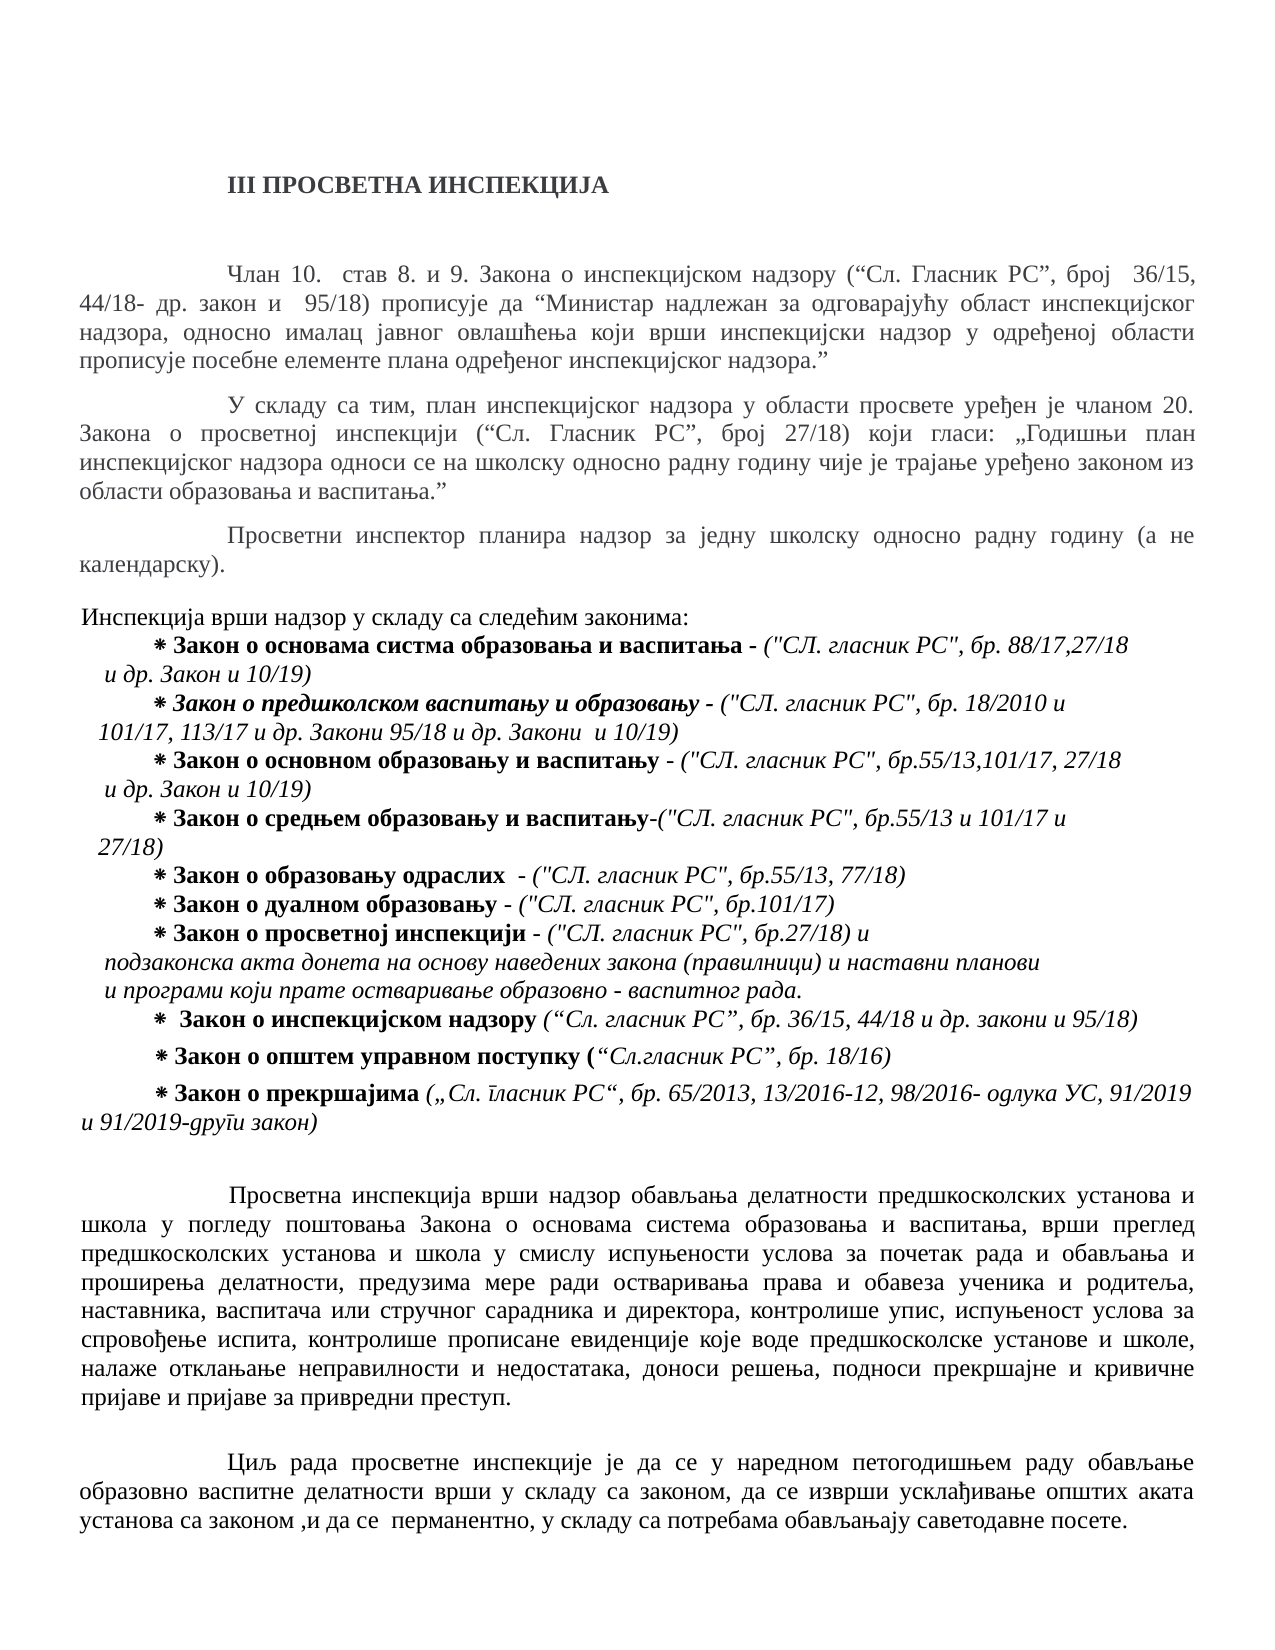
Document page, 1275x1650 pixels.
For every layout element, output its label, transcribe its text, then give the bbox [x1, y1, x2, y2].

text ⁕ Закон о средњем образовању и васпитању-("СЛ. гласник РС", бр.55/13 и 101/17 и [79, 803, 1196, 832]
subtitle ⁕ Закон о прекршајима („Сл. гласник РС“, бр. 65/2013, 13/2016-12, 98/2016- одлука УС, 91/2019 и 91/2019-други закон) [81, 1078, 1196, 1135]
text Просветни инспектор планира надзор за једну школску односно радну годину (а не календарску). [79, 520, 1196, 578]
text подзаконска акта донета на основу наведених закона (правилници) и наставни планови [79, 947, 1196, 975]
subtitle Просветна инспекција врши надзор обављања делатности предшкосколских установа и школа у погледу поштовања Закона о основама система образовања и васпитања, врши преглед предшкосколских установа и школа у смислу испуњености услова за почетак рада и обављања и проширења делатности, предузима мере ради остваривања права и обавеза ученика и родитеља, наставника, васпитача или стручног сарадника и директора, контролише упис, испуњеност услова за спровођење испита, контролише прописане евиденције које воде предшкосколске установе и школе, налаже отклањање неправилности и недостатака, доноси решења, подноси прекршајне и кривичне пријаве и пријаве за привредни преступ. [81, 1180, 1196, 1410]
text ⁕ Закон о просветној инспекцији - ("СЛ. гласник РС", бр.27/18) и [79, 918, 1196, 947]
text У складу са тим, план инспекцијског надзора у области просвете уређен је чланом 20. Закона о просветној инспекцији (“Сл. Гласник РС”, број 27/18) који гласи: „Годишњи план инспекцијског надзора односи се на школску односно радну годину чије је трајање уређено законом из области образовања и васпитања.” [79, 390, 1196, 505]
text и програми који прате остваривање образовно - васпитног рада. [79, 975, 1196, 1004]
subtitle ⁕ Закон о општем управном поступку (“Сл.гласник РС”, бр. 18/16) [81, 1041, 1196, 1070]
text ⁕ Закон о основном образовању и васпитању - ("СЛ. гласник РС", бр.55/13,101/17, 27/18 [79, 745, 1196, 774]
subtitle Инспекција врши надзор у складу са следећим законима: [81, 602, 1196, 630]
text и др. Закон и 10/19) [79, 774, 1196, 803]
text 27/18) [79, 832, 1196, 860]
text 101/17, 113/17 и др. Закони 95/18 и др. Закони и 10/19) [79, 717, 1196, 745]
text ⁕ Закон о основама систма образовања и васпитања - ("СЛ. гласник РС", бр. 88/17,27/18 [79, 630, 1196, 659]
text ⁕ Закон о предшколском васпитању и образовању - ("СЛ. гласник РС", бр. 18/2010 и [79, 688, 1196, 717]
text ⁕ Закон о инспекцијском надзору (“Сл. гласник РС”, бр. 36/15, 44/18 и др. закони и 95/18) [79, 1004, 1196, 1033]
text ⁕ Закон о дуалном образовању - ("СЛ. гласник РС", бр.101/17) [79, 889, 1196, 918]
text и др. Закон и 10/19) [79, 659, 1196, 688]
text III ПРОСВЕТНА ИНСПЕКЦИЈА [79, 170, 1196, 199]
text Члан 10. став 8. и 9. Закона о инспекцијском надзору (“Сл. Гласник РС”, број 36/15, 44/18- др. закон и 95/18) прописује да “Министар надлежан за одговарајућу област инспекцијског надзора, односно ималац јавног овлашћења који врши инспекцијски надзор у одређеној области прописује посебне елементе плана одређеног инспекцијског надзора.” [79, 259, 1196, 374]
subtitle Циљ рада просветне инспекције је да се у наредном петогодишњем раду обављање образовно васпитне делатности врши у складу са законом, да се изврши усклађивање општих аката установа са законом ,и да се перманентно, у складу са потребама обављањају саветодавне посете. [79, 1447, 1196, 1533]
text ⁕ Закон о образовању одраслих - ("СЛ. гласник РС", бр.55/13, 77/18) [79, 860, 1196, 889]
